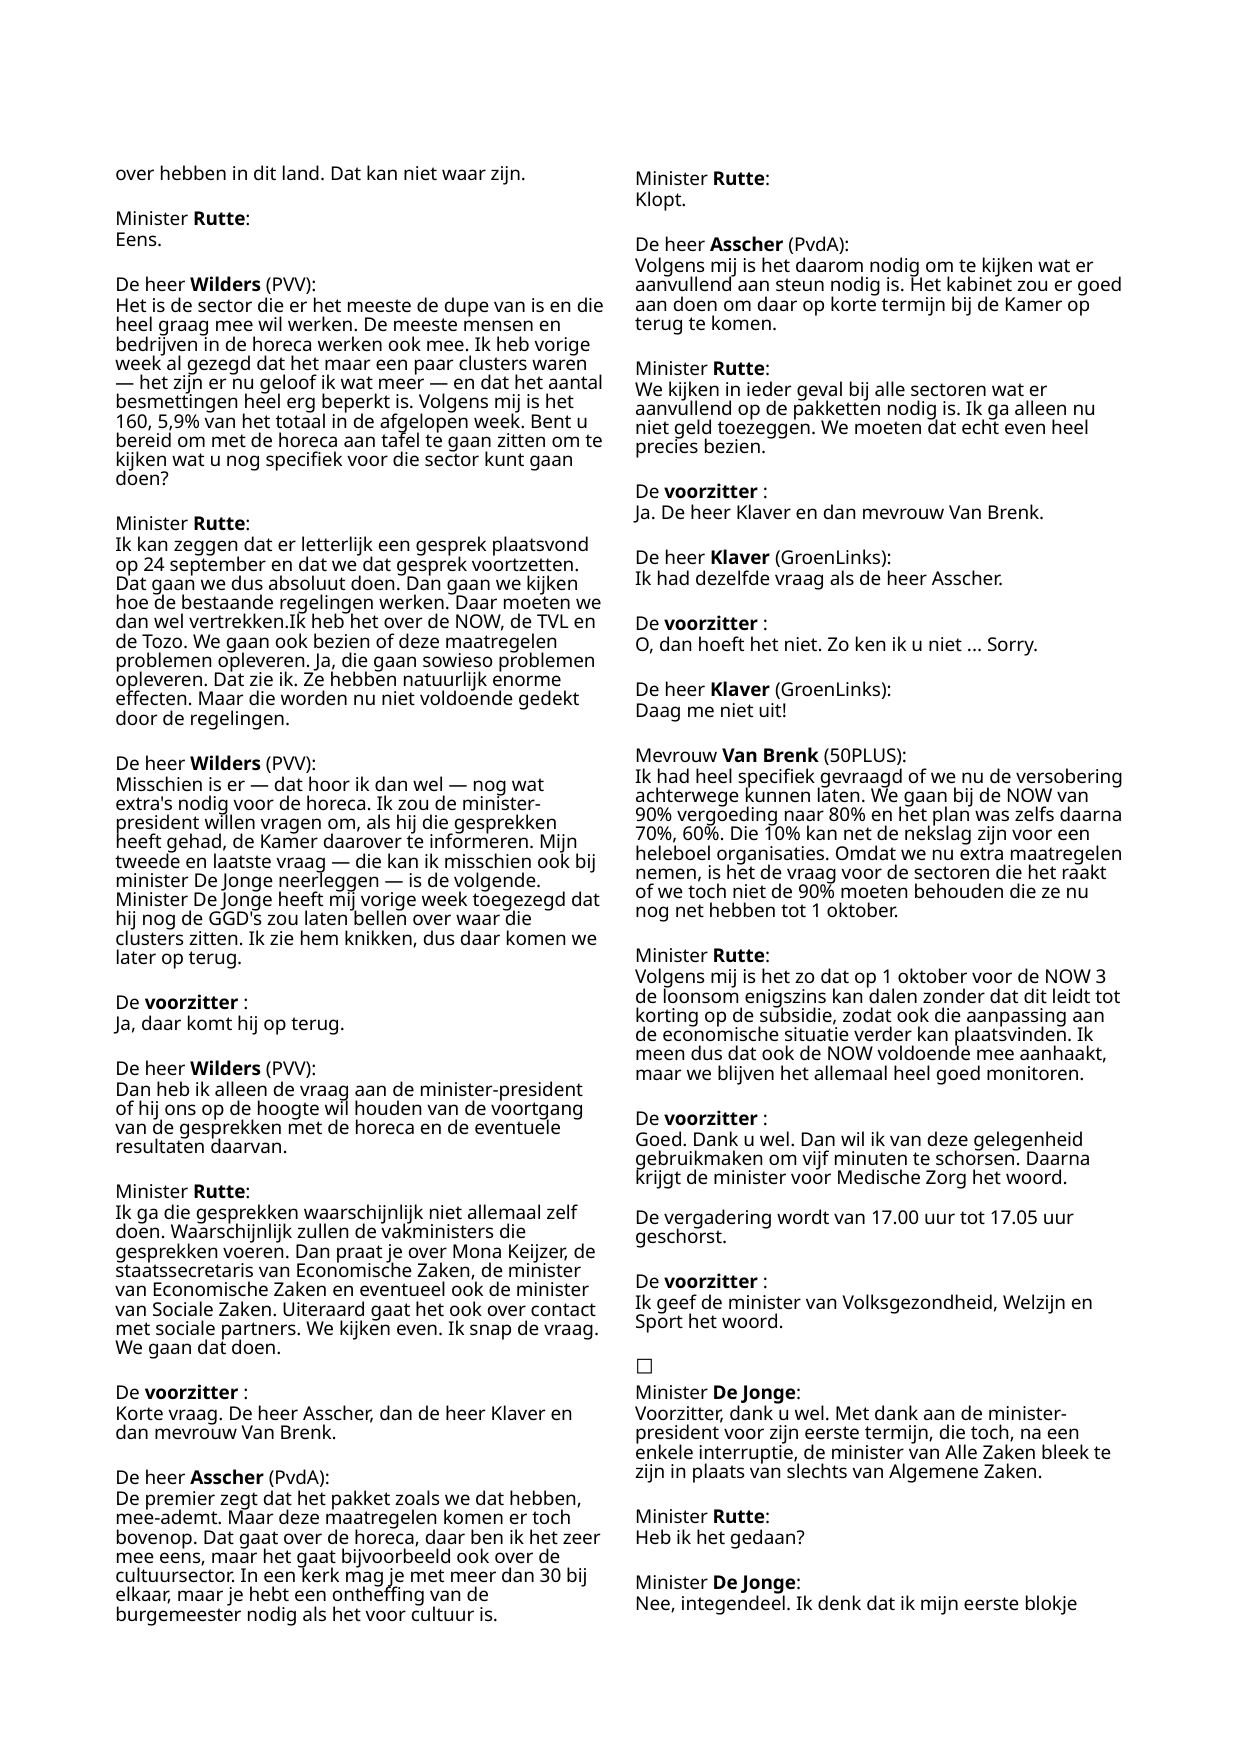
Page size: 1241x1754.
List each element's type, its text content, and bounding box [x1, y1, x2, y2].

text De voorzitter : [115, 1379, 605, 1405]
text Ik ga die gesprekken waarschijnlijk niet allemaal zelf doen. Waarschijnlijk zullen de vakministers die gesprekken voeren. Dan praat je over Mona Keijzer, de staatssecretaris van Economische Zaken, de minister van Economische Zaken en eventueel ook de minister van Sociale Zaken. Uiteraard gaat het ook over contact met sociale partners. We kijken even. Ik snap de vraag. We gaan dat doen. [115, 1204, 605, 1358]
text Eens. [115, 231, 605, 250]
text De heer Klaver (GroenLinks): [635, 676, 1125, 702]
text ⬜ [635, 1354, 1125, 1379]
text We kijken in ieder geval bij alle sectoren wat er aanvullend op de pakketten nodig is. Ik ga alleen nu niet geld toezeggen. We moeten dat echt even heel precies bezien. [635, 381, 1125, 458]
text Minister Rutte: [635, 355, 1125, 381]
text Het is de sector die er het meeste de dupe van is en die heel graag mee wil werken. De meeste mensen en bedrijven in de horeca werken ook mee. Ik heb vorige week al gezegd dat het maar een paar clusters waren — het zijn er nu geloof ik wat meer — en dat het aantal besmettingen heel erg beperkt is. Volgens mij is het 160, 5,9% van het totaal in de afgelopen week. Bent u bereid om met de horeca aan tafel te gaan zitten om te kijken wat u nog specifiek voor die sector kunt gaan doen? [115, 297, 605, 490]
text De premier zegt dat het pakket zoals we dat hebben, mee-ademt. Maar deze maatregelen komen er toch bovenop. Dat gaat over de horeca, daar ben ik het zeer mee eens, maar het gaat bijvoorbeeld ook over de cultuursector. In een kerk mag je met meer dan 30 bij elkaar, maar je hebt een ontheffing van de burgemeester nodig als het voor cultuur is. [115, 1490, 605, 1625]
text Korte vraag. De heer Asscher, dan de heer Klaver en dan mevrouw Van Brenk. [115, 1405, 605, 1443]
text Daag me niet uit! [635, 702, 1125, 721]
text Ik had dezelfde vraag als de heer Asscher. [635, 570, 1125, 589]
text De voorzitter : [115, 989, 605, 1015]
text Goed. Dank u wel. Dan wil ik van deze gelegenheid gebruikmaken om vijf minuten te schorsen. Daarna krijgt de minister voor Medische Zorg het woord. [635, 1131, 1125, 1188]
text Minister Rutte: [635, 1503, 1125, 1529]
text Minister Rutte: [115, 205, 605, 231]
text Klopt. [635, 191, 1125, 210]
text De heer Wilders (PVV): [115, 750, 605, 776]
text Volgens mij is het daarom nodig om te kijken wat er aanvullend aan steun nodig is. Het kabinet zou er goed aan doen om daar op korte termijn bij de Kamer op terug te komen. [635, 257, 1125, 334]
text Voorzitter, dank u wel. Met dank aan de minister-president voor zijn eerste termijn, die toch, na een enkele interruptie, de minister van Alle Zaken bleek te zijn in plaats van slechts van Algemene Zaken. [635, 1405, 1125, 1482]
text Ik had heel specifiek gevraagd of we nu de versobering achterwege kunnen laten. We gaan bij de NOW van 90% vergoeding naar 80% en het plan was zelfs daarna 70%, 60%. Die 10% kan net de nekslag zijn voor een heleboel organisaties. Omdat we nu extra maatregelen nemen, is het de vraag voor de sectoren die het raakt of we toch niet de 90% moeten behouden die ze nu nog net hebben tot 1 oktober. [635, 768, 1125, 922]
text Ja, daar komt hij op terug. [115, 1015, 605, 1034]
text De voorzitter : [635, 478, 1125, 504]
text Minister De Jonge: [635, 1379, 1125, 1405]
text Minister Rutte: [635, 165, 1125, 191]
text De heer Asscher (PvdA): [115, 1464, 605, 1490]
text Dan heb ik alleen de vraag aan de minister-president of hij ons op de hoogte wil houden van de voortgang van de gesprekken met de horeca en de eventuele resultaten daarvan. [115, 1081, 605, 1158]
text De voorzitter : [635, 610, 1125, 636]
text Minister Rutte: [115, 511, 605, 536]
text De voorzitter : [635, 1268, 1125, 1294]
text De heer Wilders (PVV): [115, 1055, 605, 1081]
text Ik geef de minister van Volksgezondheid, Welzijn en Sport het woord. [635, 1294, 1125, 1333]
text De heer Asscher (PvdA): [635, 231, 1125, 257]
text De voorzitter : [635, 1105, 1125, 1131]
text Heb ik het gedaan? [635, 1529, 1125, 1548]
text Minister Rutte: [115, 1178, 605, 1204]
text Minister Rutte: [635, 943, 1125, 968]
text O, dan hoeft het niet. Zo ken ik u niet ... Sorry. [635, 636, 1125, 655]
text over hebben in dit land. Dat kan niet waar zijn. [115, 165, 605, 184]
text De heer Wilders (PVV): [115, 271, 605, 297]
text Ik kan zeggen dat er letterlijk een gesprek plaatsvond op 24 september en dat we dat gesprek voortzetten. Dat gaan we dus absoluut doen. Dan gaan we kijken hoe de bestaande regelingen werken. Daar moeten we dan wel vertrekken.Ik heb het over de NOW, de TVL en de Tozo. We gaan ook bezien of deze maatregelen problemen opleveren. Ja, die gaan sowieso problemen opleveren. Dat zie ik. Ze hebben natuurlijk enorme effecten. Maar die worden nu niet voldoende gedekt door de regelingen. [115, 536, 605, 729]
text Minister De Jonge: [635, 1569, 1125, 1594]
text De vergadering wordt van 17.00 uur tot 17.05 uur geschorst. [635, 1209, 1125, 1248]
text Ja. De heer Klaver en dan mevrouw Van Brenk. [635, 504, 1125, 523]
text De heer Klaver (GroenLinks): [635, 544, 1125, 570]
text Nee, integendeel. Ik denk dat ik mijn eerste blokje [635, 1594, 1125, 1614]
text Mevrouw Van Brenk (50PLUS): [635, 742, 1125, 768]
text Volgens mij is het zo dat op 1 oktober voor de NOW 3 de loonsom enigszins kan dalen zonder dat dit leidt tot korting op de subsidie, zodat ook die aanpassing aan de economische situatie verder kan plaatsvinden. Ik meen dus dat ook de NOW voldoende mee aanhaakt, maar we blijven het allemaal heel goed monitoren. [635, 968, 1125, 1084]
text Misschien is er — dat hoor ik dan wel — nog wat extra's nodig voor de horeca. Ik zou de minister-president willen vragen om, als hij die gesprekken heeft gehad, de Kamer daarover te informeren. Mijn tweede en laatste vraag — die kan ik misschien ook bij minister De Jonge neerleggen — is de volgende. Minister De Jonge heeft mij vorige week toegezegd dat hij nog de GGD's zou laten bellen over waar die clusters zitten. Ik zie hem knikken, dus daar komen we later op terug. [115, 776, 605, 968]
